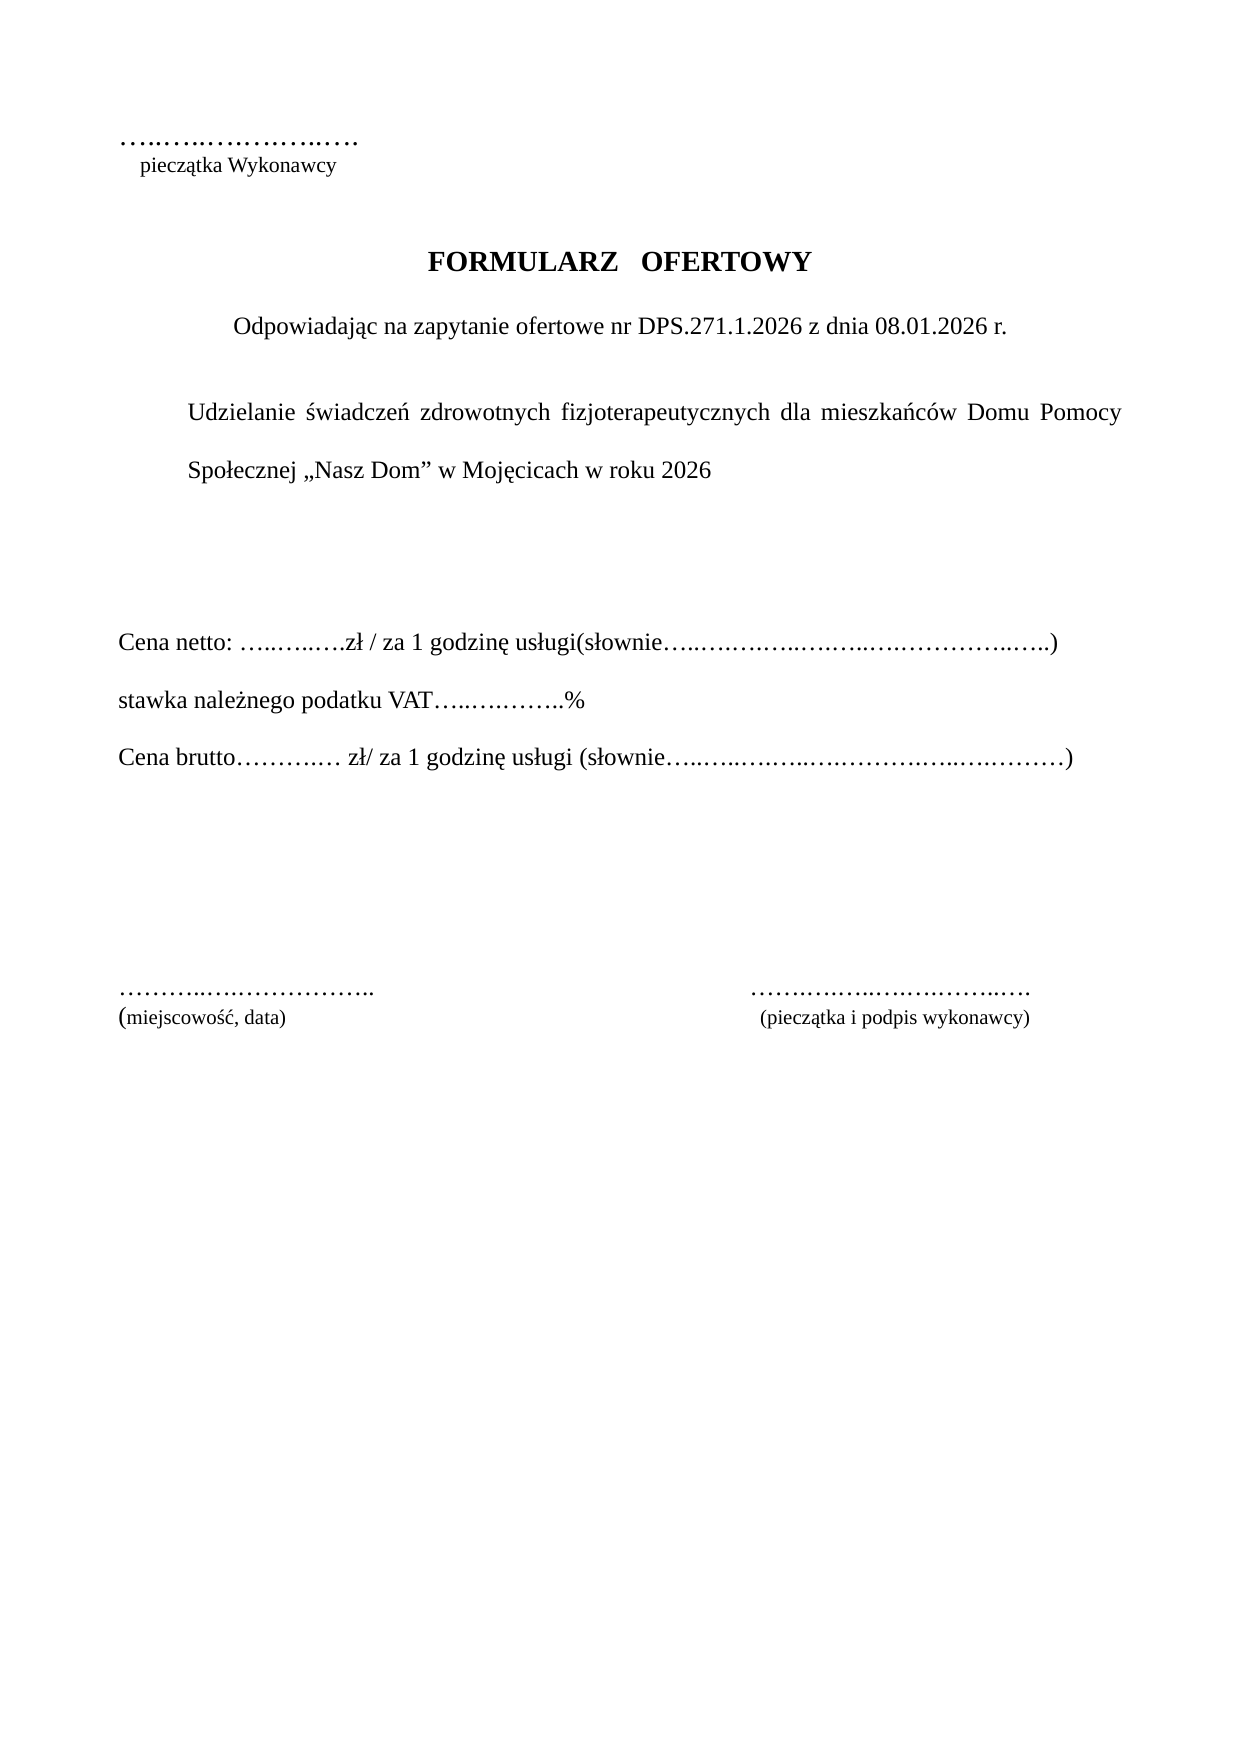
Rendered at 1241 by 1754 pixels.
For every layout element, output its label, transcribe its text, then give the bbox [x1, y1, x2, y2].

text FORMULARZ OFERTOWY [118, 244, 1122, 277]
text (miejscowość, data) (pieczątka i podpis wykonawcy) [118, 1001, 1122, 1030]
text Cena netto: …..…..….zł / za 1 godzinę usługi(słownie…..….….…..….…..….…………..…..) [118, 627, 1122, 656]
text Udzielanie świadczeń zdrowotnych fizjoterapeutycznych dla mieszkańców Domu Pomocy Społecznej „Nasz Dom” w Mojęcicach w roku 2026 [187, 397, 1122, 483]
text stawka należnego podatku VAT…..….……..% [118, 685, 1122, 713]
text Odpowiadając na zapytanie ofertowe nr DPS.271.1.2026 z dnia 08.01.2026 r. [118, 311, 1122, 340]
text Cena brutto……….… zł/ za 1 godzinę usługi (słownie…..…..….…..….……….…..….………) [118, 742, 1122, 771]
text …..…..….….…..…. [118, 118, 1122, 152]
text pieczątka Wykonawcy [118, 152, 1122, 177]
text ………..….…………….. …….….…..….….……..…. [118, 972, 1122, 1001]
